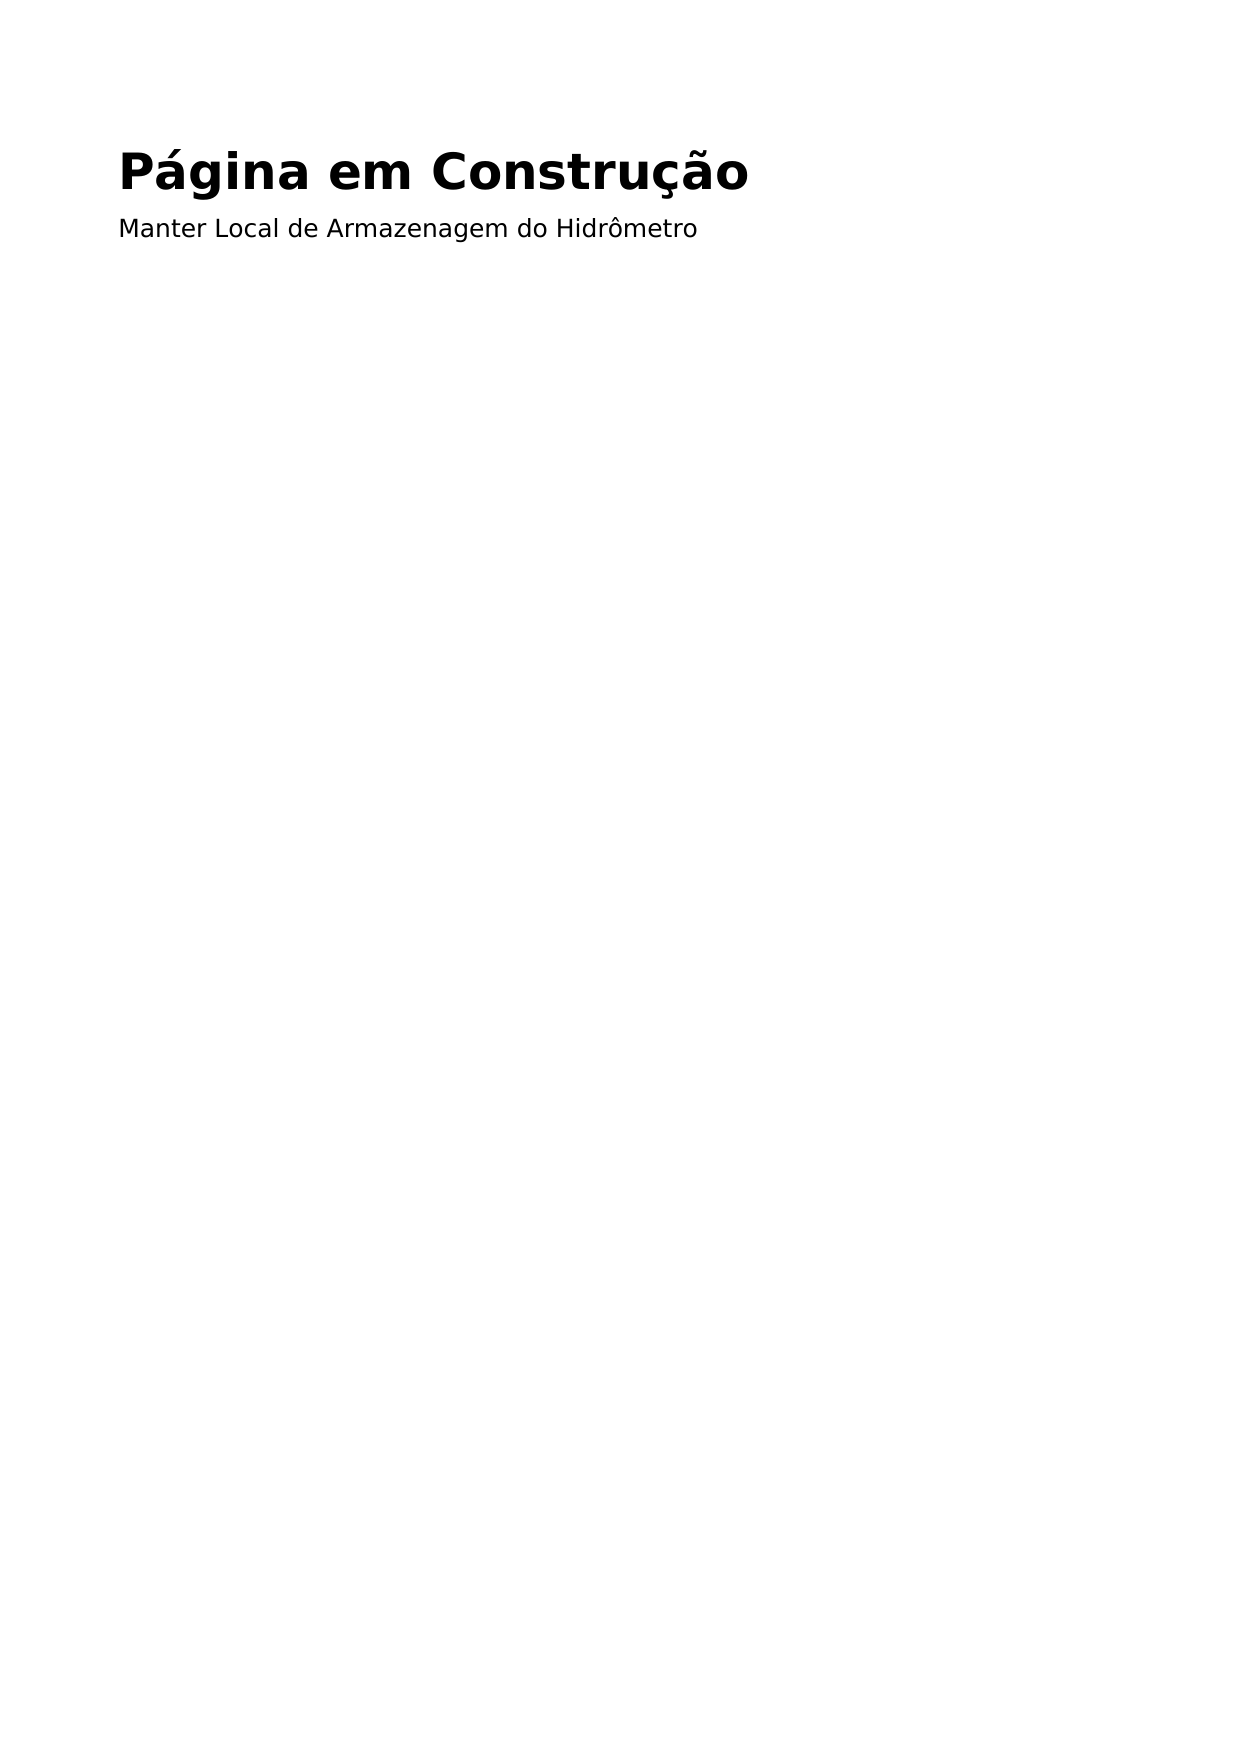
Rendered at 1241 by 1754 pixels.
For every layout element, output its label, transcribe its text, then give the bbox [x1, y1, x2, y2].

text Manter Local de Armazenagem do Hidrômetro [118, 214, 1122, 243]
subtitle Página em Construção [118, 143, 1122, 201]
